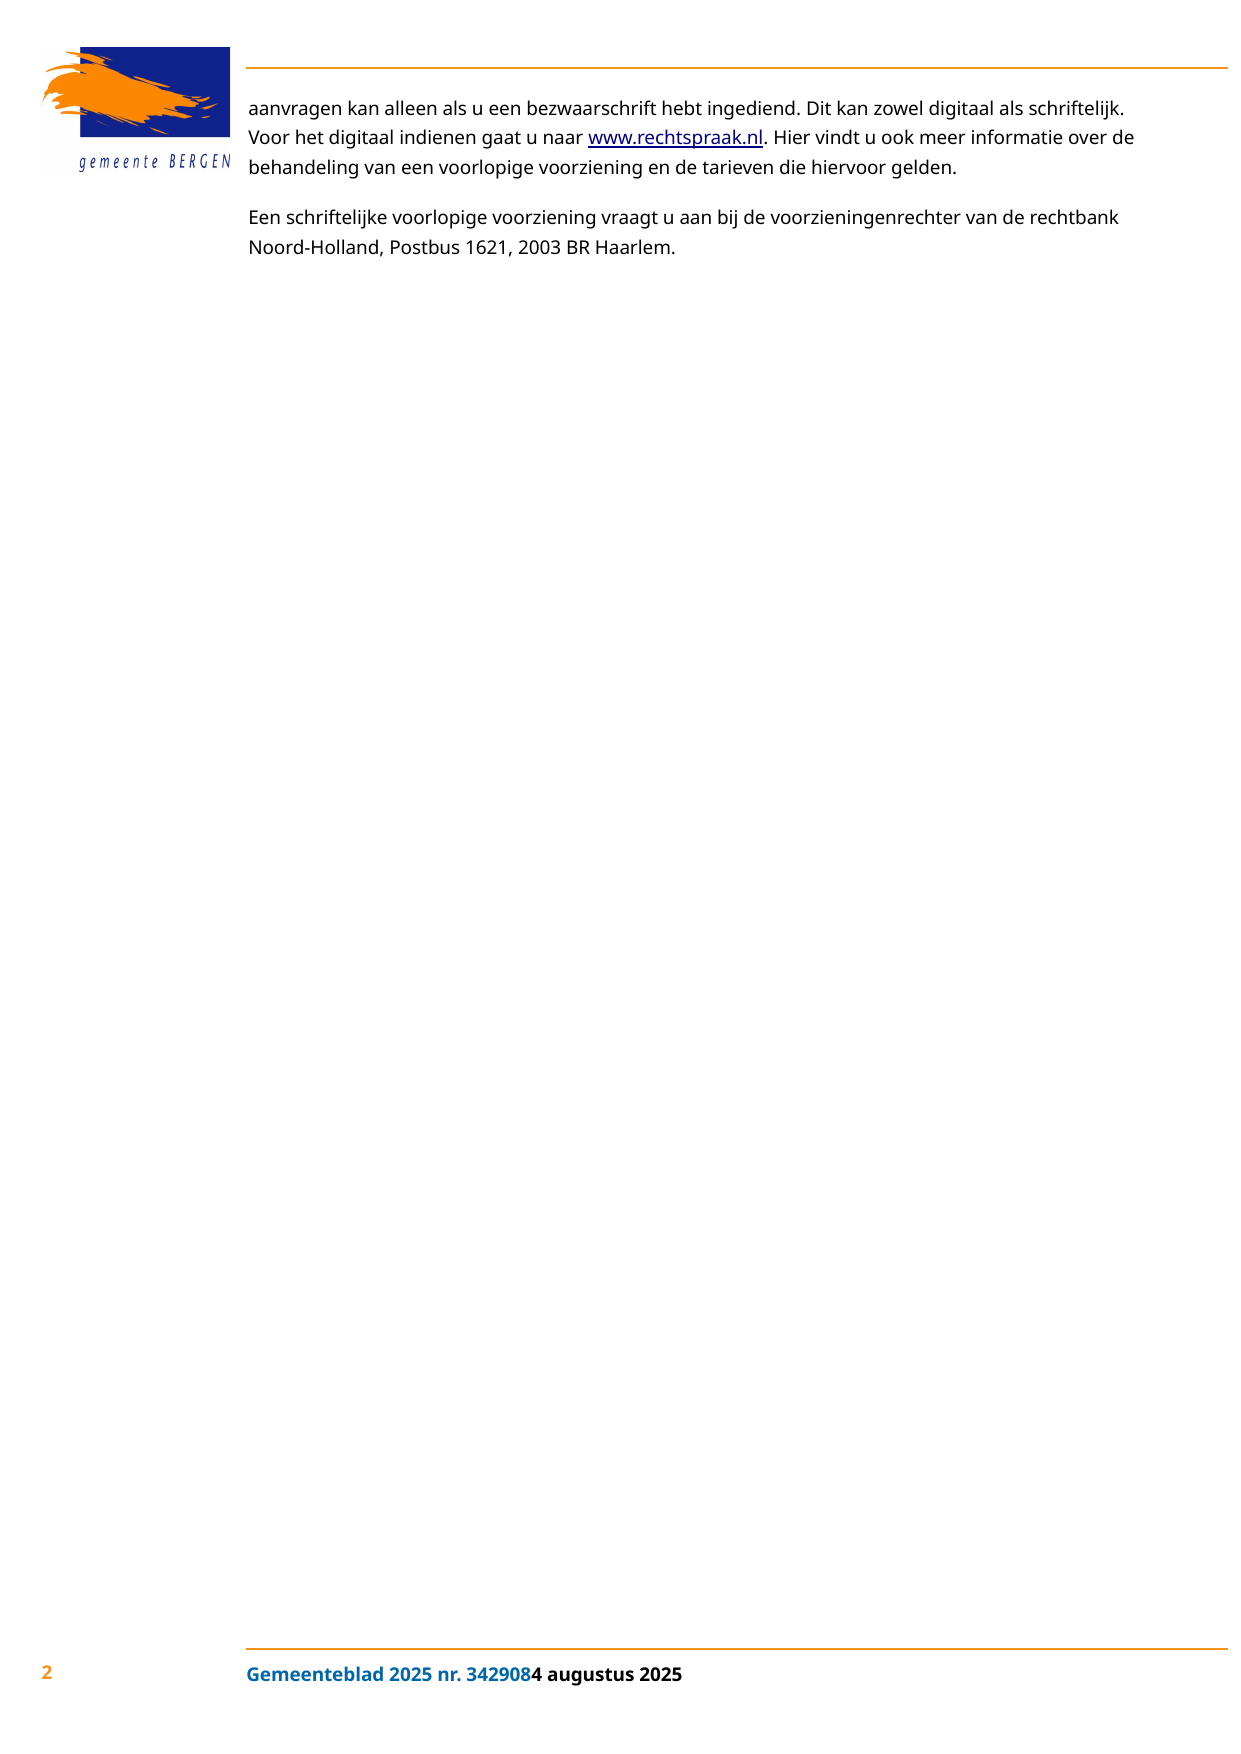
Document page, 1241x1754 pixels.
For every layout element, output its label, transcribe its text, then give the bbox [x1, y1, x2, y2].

picture [41, 47, 231, 172]
text Een schriftelijke voorlopige voorziening vraagt u aan bij de voorzieningenrechter van de rechtbank Noord-Holland, Postbus 1621, 2003 BR Haarlem. [248, 204, 1152, 260]
text aanvragen kan alleen als u een bezwaarschrift hebt ingediend. Dit kan zowel digitaal als schriftelijk. Voor het digitaal indienen gaat u naar www.rechtspraak.nl. Hier vindt u ook meer informatie over de behandeling van een voorlopige voorziening en de tarieven die hiervoor gelden. [248, 95, 1152, 180]
